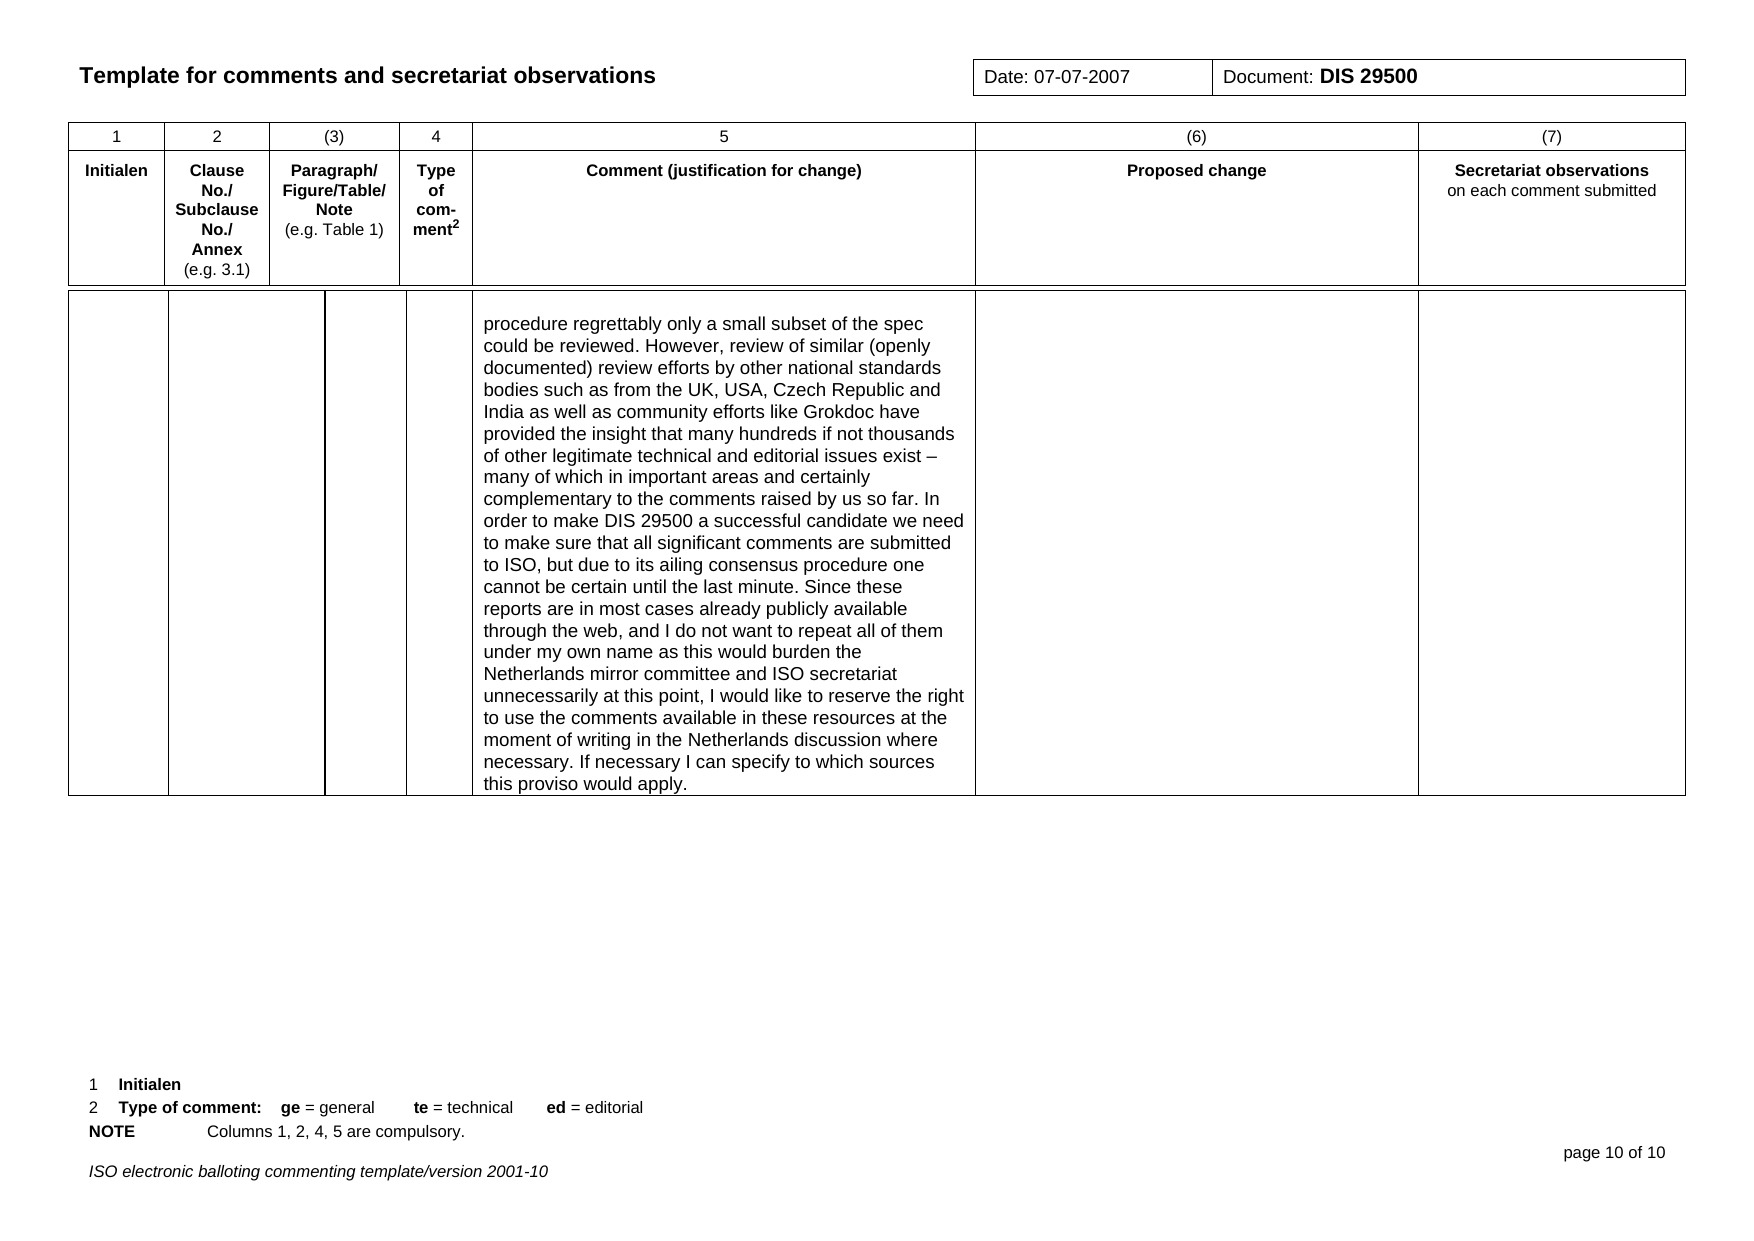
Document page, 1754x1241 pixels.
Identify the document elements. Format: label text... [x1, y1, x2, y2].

table_cell [976, 291, 1418, 794]
table_cell procedure regrettably only a small subset of the spec could be reviewed. However, review of similar (openly documented) review efforts by other national standards bodies such as from the UK, USA, Czech Republic and India as well as community efforts like Grokdoc have provided the insight that many hundreds if not thousands of other legitimate technical and editorial issues exist – many of which in important areas and certainly complementary to the comments raised by us so far. In order to make DIS 29500 a successful candidate we need to make sure that all significant comments are submitted to ISO, but due to its ailing consensus procedure one cannot be certain until the last minute. Since these reports are in most cases already publicly available through the web, and I do not want to repeat all of them under my own name as this would burden the Netherlands mirror committee and ISO secretariat unnecessarily at this point, I would like to reserve the right to use the comments available in these resources at the moment of writing in the Netherlands discussion where necessary. If necessary I can specify to which sources this proviso would apply. [473, 291, 975, 794]
table_cell [1419, 291, 1685, 794]
table_cell [407, 291, 472, 794]
table_cell [69, 291, 168, 794]
table_cell [169, 291, 324, 794]
table_cell [326, 291, 406, 794]
